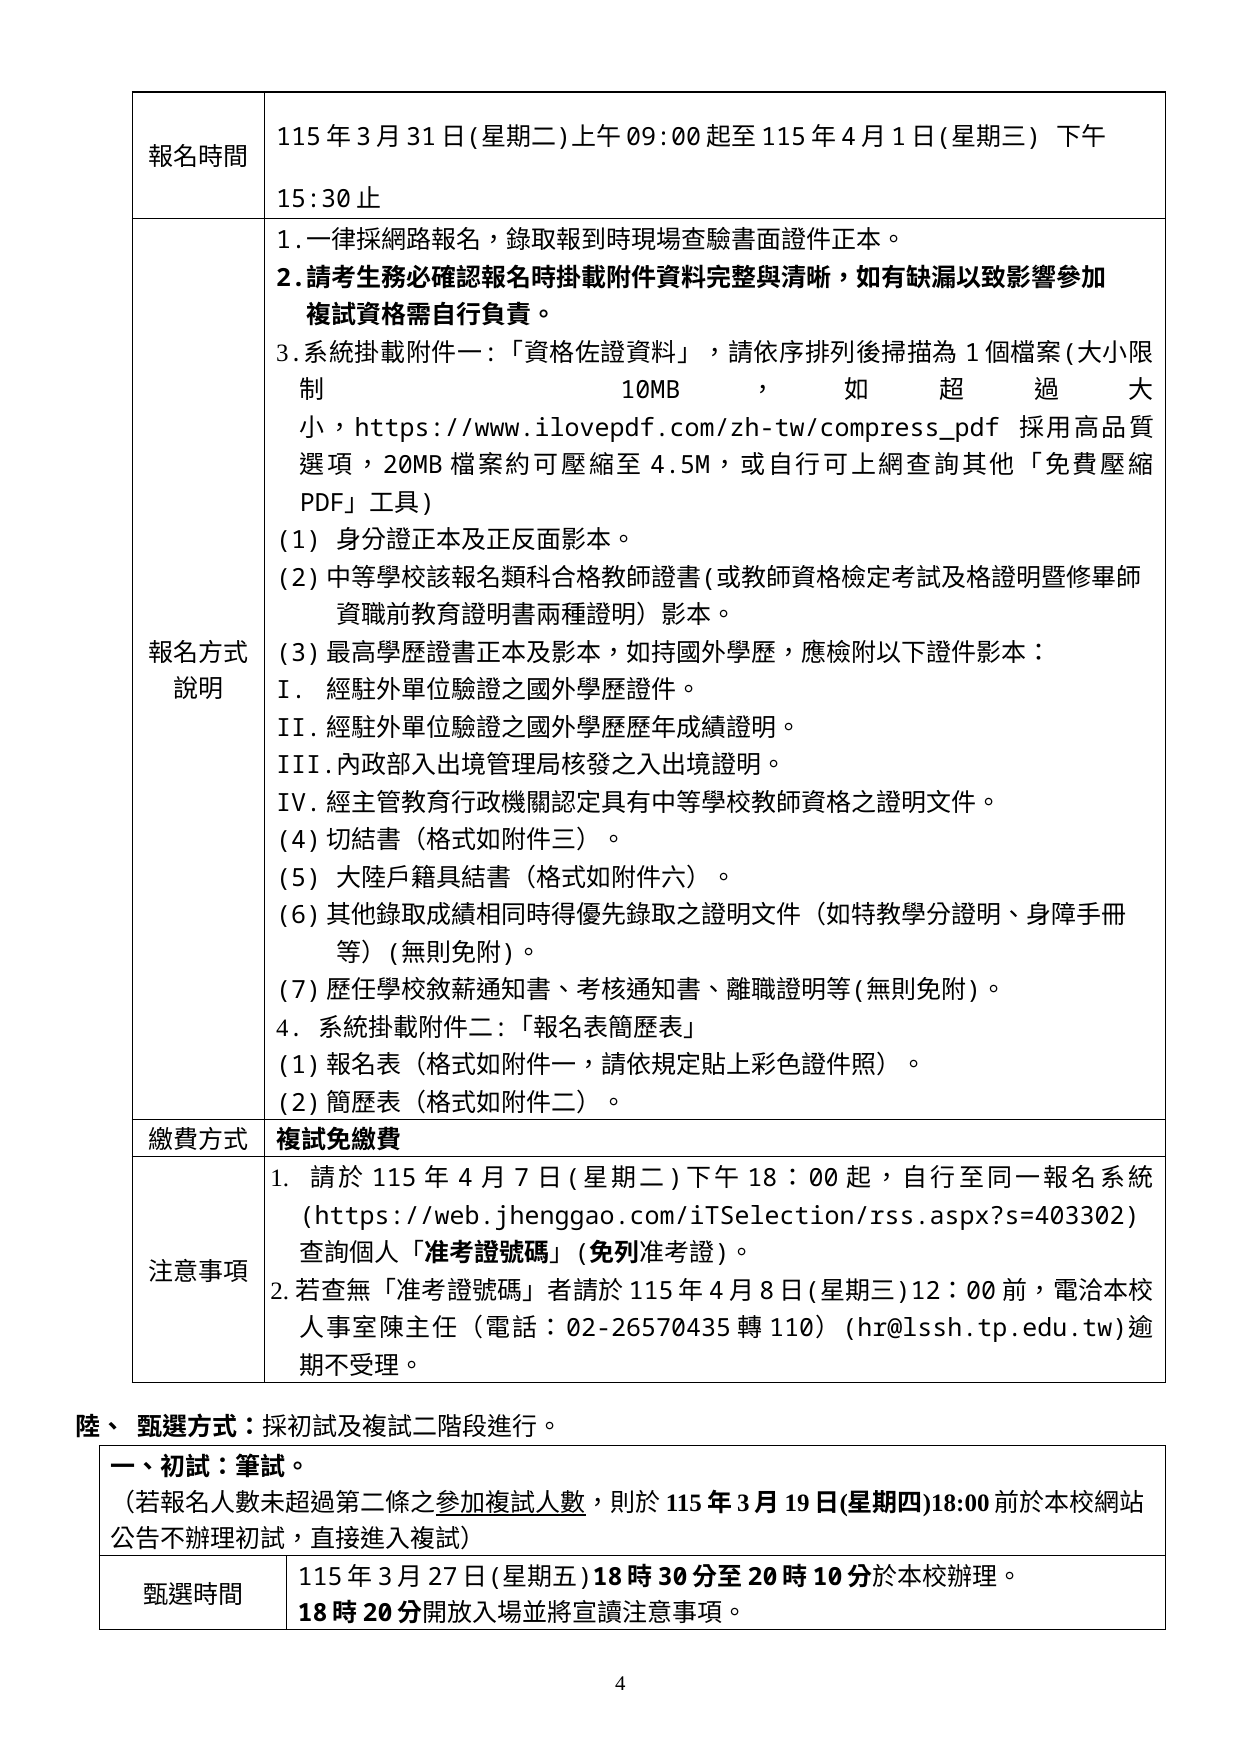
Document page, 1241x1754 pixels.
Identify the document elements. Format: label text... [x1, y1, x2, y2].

table_cell 報名時間 [133, 93, 264, 217]
table_cell 115年3月31日(星期二)上午09:00起至115年4月1日(星期三) 下午15:30止 [265, 93, 1165, 217]
table_cell 甄選時間 [100, 1556, 286, 1629]
table_cell 1. 請於115年4月7日(星期二)下午18：00起，自行至同一報名系統(https://web.jhenggao.com/iTSelection/rss.aspx?s=403302)查詢個人「准考證號碼」(免列准考證)。 2. 若查無「准考證號碼」者請於115年4月8日(星期三)12：00 前，電洽本校人事室陳主任（電話：02-26570435轉110）(hr@lssh.tp.edu.tw)逾期不受理。 [265, 1157, 1165, 1382]
list 陸、 甄選方式：採初試及複試二階段進行。 [75, 1383, 1165, 1445]
table_cell 複試免繳費 [265, 1120, 1165, 1156]
table_cell 注意事項 [133, 1157, 264, 1382]
table_cell 1.一律採網路報名，錄取報到時現場查驗書面證件正本。 2.請考生務必確認報名時掛載附件資料完整與清晰，如有缺漏以致影響參加 複試資格需自行負責。 3.系統掛載附件一:「資格佐證資料」，請依序排列後掃描為1個檔案(大小限制 10MB，如超過大小，https://www.ilovepdf.com/zh-tw/compress_pdf 採用高品質選項，20MB檔案約可壓縮至4.5M，或自行可上網查詢其他「免費壓縮 PDF」工具) (1) 身分證正本及正反面影本。 (2) 中等學校該報名類科合格教師證書(或教師資格檢定考試及格證明暨修畢師 資職前教育證明書兩種證明）影本。 (3) 最高學歷證書正本及影本，如持國外學歷，應檢附以下證件影本： I. 經駐外單位驗證之國外學歷證件。 II. 經駐外單位驗證之國外學歷歷年成績證明。 III.內政部入出境管理局核發之入出境證明。 IV. 經主管教育行政機關認定具有中等學校教師資格之證明文件。 (4) 切結書（格式如附件三）。 (5) 大陸戶籍具結書（格式如附件六）。 (6) 其他錄取成績相同時得優先錄取之證明文件（如特教學分證明、身障手冊 等）(無則免附)。 (7) 歷任學校敘薪通知書、考核通知書、離職證明等(無則免附)。 4. 系統掛載附件二:「報名表簡歷表」 (1) 報名表（格式如附件一，請依規定貼上彩色證件照）。 (2) 簡歷表（格式如附件二）。 [265, 219, 1165, 1118]
table_header 一、初試：筆試。 （若報名人數未超過第二條之參加複試人數，則於115年3月19日(星期四)18:00前於本校網站公告不辦理初試，直接進入複試） [100, 1446, 1165, 1555]
table_cell 115年3月27日(星期五)18時30分至20時10分於本校辦理。 18時20分開放入場並將宣讀注意事項。 [287, 1556, 1165, 1629]
table_cell 繳費方式 [133, 1120, 264, 1156]
table_cell 報名方式說明 [133, 219, 264, 1118]
